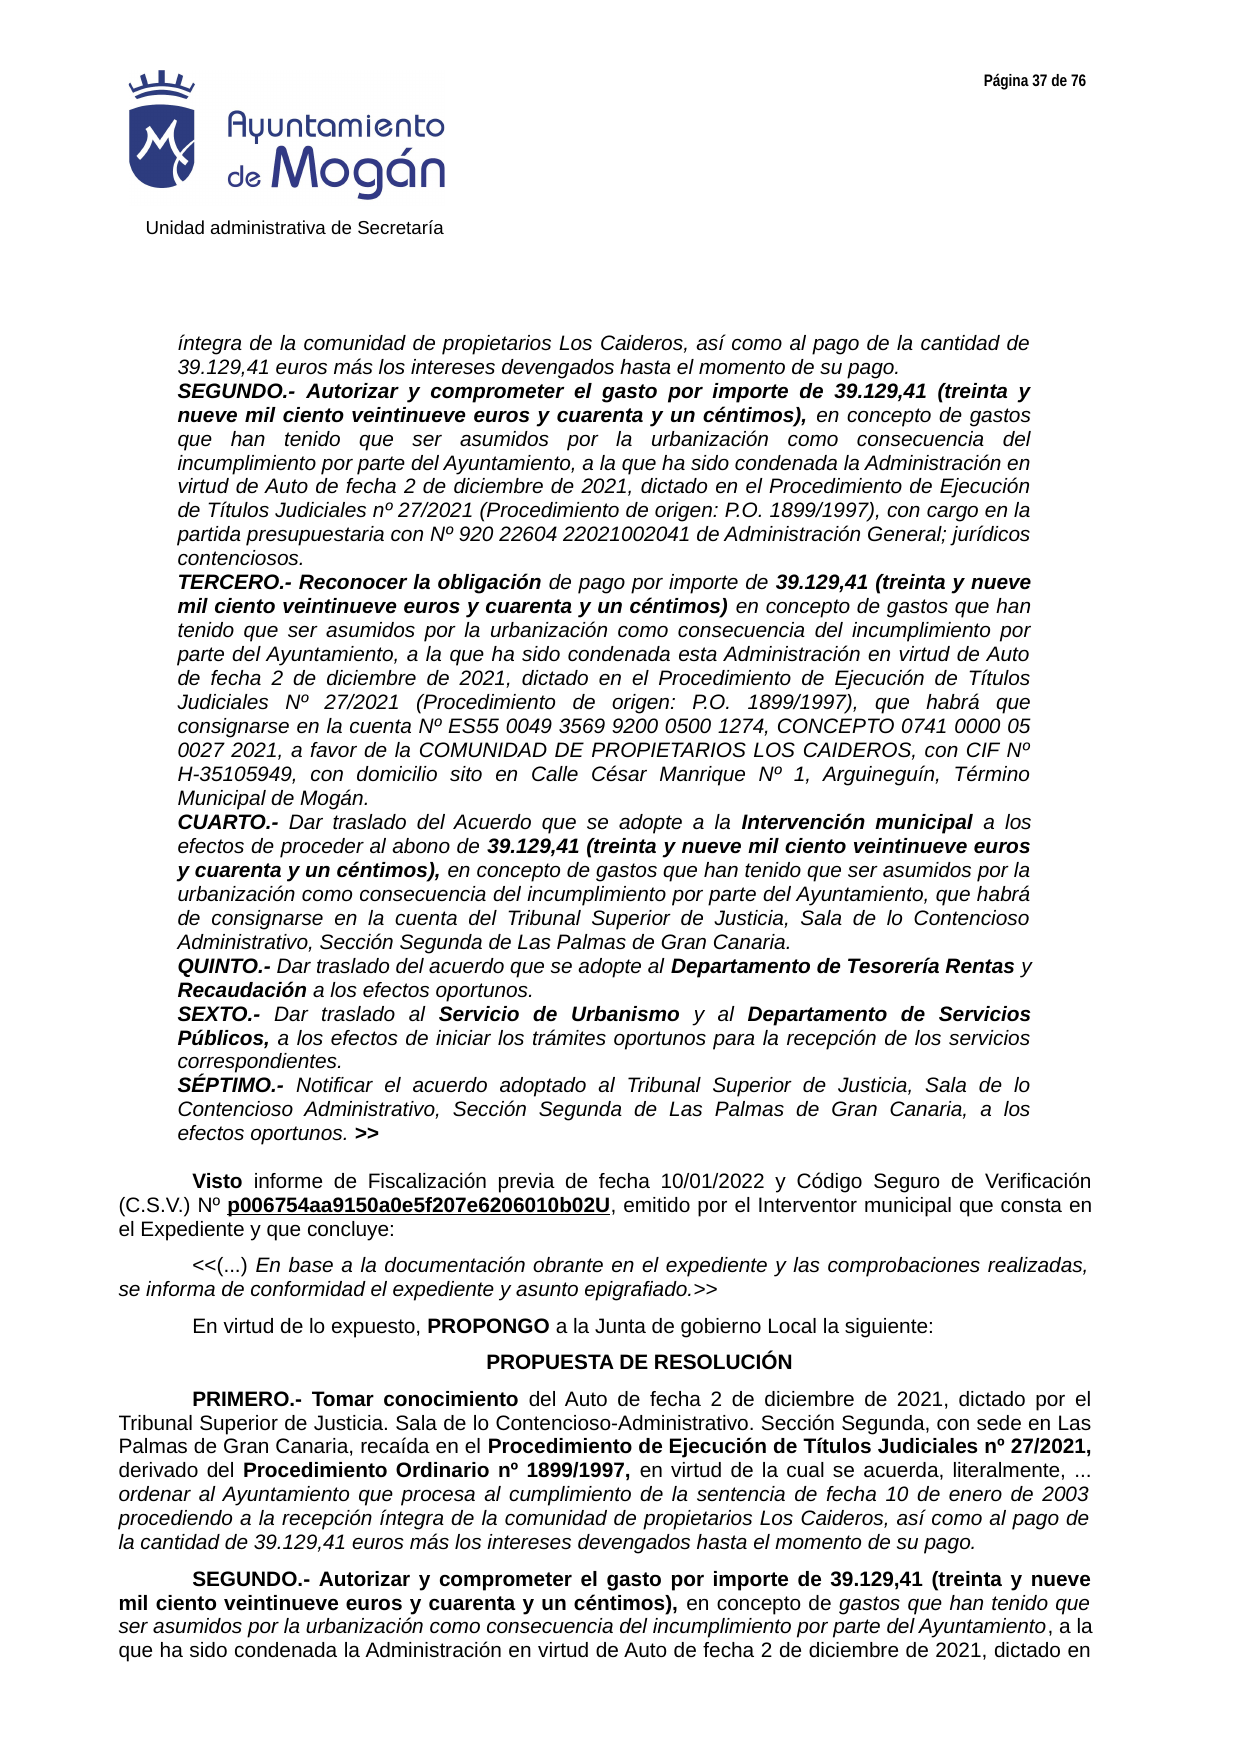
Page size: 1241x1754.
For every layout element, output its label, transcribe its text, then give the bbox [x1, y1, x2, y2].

text SEGUNDO.- Autorizar y comprometer el gasto por importe de 39.129,41 (treinta y nueve mil ciento veintinueve euros y cuarenta y un céntimos), en concepto de gastos que han tenido que ser asumidos por la urbanización como consecuencia del incumplimiento por parte del Ayuntamiento, a la que ha sido condenada la Administración en virtud de Auto de fecha 2 de diciembre de 2021, dictado en el Procedimiento de Ejecución de Títulos Judiciales nº 27/2021 (Procedimiento de origen: P.O. 1899/1997), con cargo en la partida presupuestaria con Nº 920 22604 22021002041 de Administración General; jurídicos contenciosos. [177, 378, 1033, 570]
text PRIMERO.- Tomar conocimiento del Auto de fecha 2 de diciembre de 2021, dictado por el Tribunal Superior de Justicia. Sala de lo Contencioso-Administrativo. Sección Segunda, con sede en Las Palmas de Gran Canaria, recaída en el Procedimiento de Ejecución de Títulos Judiciales nº 27/2021, derivado del Procedimiento Ordinario nº 1899/1997, en virtud de la cual se acuerda, literalmente, ... ordenar al Ayuntamiento que procesa al cumplimiento de la sentencia de fecha 10 de enero de 2003 procediendo a la recepción íntegra de la comunidad de propietarios Los Caideros, así como al pago de la cantidad de 39.129,41 euros más los intereses devengados hasta el momento de su pago. [118, 1386, 1092, 1554]
text TERCERO.- Reconocer la obligación de pago por importe de 39.129,41 (treinta y nueve mil ciento veintinueve euros y cuarenta y un céntimos) en concepto de gastos que han tenido que ser asumidos por la urbanización como consecuencia del incumplimiento por parte del Ayuntamiento, a la que ha sido condenada esta Administración en virtud de Auto de fecha 2 de diciembre de 2021, dictado en el Procedimiento de Ejecución de Títulos Judiciales Nº 27/2021 (Procedimiento de origen: P.O. 1899/1997), que habrá que consignarse en la cuenta Nº ES55 0049 3569 9200 0500 1274, CONCEPTO 0741 0000 05 0027 2021, a favor de la COMUNIDAD DE PROPIETARIOS LOS CAIDEROS, con CIF Nº H-35105949, con domicilio sito en Calle César Manrique Nº 1, Arguineguín, Término Municipal de Mogán. [177, 570, 1033, 810]
text SEXTO.- Dar traslado al Servicio de Urbanismo y al Departamento de Servicios Públicos, a los efectos de iniciar los trámites oportunos para la recepción de los servicios correspondientes. [177, 1001, 1033, 1073]
text CUARTO.- Dar traslado del Acuerdo que se adopte a la Intervención municipal a los efectos de proceder al abono de 39.129,41 (treinta y nueve mil ciento veintinueve euros y cuarenta y un céntimos), en concepto de gastos que han tenido que ser asumidos por la urbanización como consecuencia del incumplimiento por parte del Ayuntamiento, que habrá de consignarse en la cuenta del Tribunal Superior de Justicia, Sala de lo Contencioso Administrativo, Sección Segunda de Las Palmas de Gran Canaria. [177, 810, 1033, 953]
picture [128, 70, 445, 206]
text íntegra de la comunidad de propietarios Los Caideros, así como al pago de la cantidad de 39.129,41 euros más los intereses devengados hasta el momento de su pago. [177, 331, 1033, 378]
text SEGUNDO.- Autorizar y comprometer el gasto por importe de 39.129,41 (treinta y nueve mil ciento veintinueve euros y cuarenta y un céntimos), en concepto de gastos que han tenido que ser asumidos por la urbanización como consecuencia del incumplimiento por parte del Ayuntamiento, a la que ha sido condenada la Administración en virtud de Auto de fecha 2 de diciembre de 2021, dictado en [118, 1566, 1092, 1662]
text Visto informe de Fiscalización previa de fecha 10/01/2022 y Código Seguro de Verificación (C.S.V.) Nº p006754aa9150a0e5f207e6206010b02U, emitido por el Interventor municipal que consta en el Expediente y que concluye: [118, 1169, 1092, 1241]
text En virtud de lo expuesto, PROPONGO a la Junta de gobierno Local la siguiente: [118, 1314, 1092, 1338]
text PROPUESTA DE RESOLUCIÓN [118, 1350, 1092, 1374]
text <<(...) En base a la documentación obrante en el expediente y las comprobaciones realizadas, se informa de conformidad el expediente y asunto epigrafiado.>> [118, 1253, 1092, 1301]
text SÉPTIMO.- Notificar el acuerdo adoptado al Tribunal Superior de Justicia, Sala de lo Contencioso Administrativo, Sección Segunda de Las Palmas de Gran Canaria, a los efectos oportunos. >> [177, 1073, 1033, 1145]
text QUINTO.- Dar traslado del acuerdo que se adopte al Departamento de Tesorería Rentas y Recaudación a los efectos oportunos. [177, 953, 1033, 1001]
